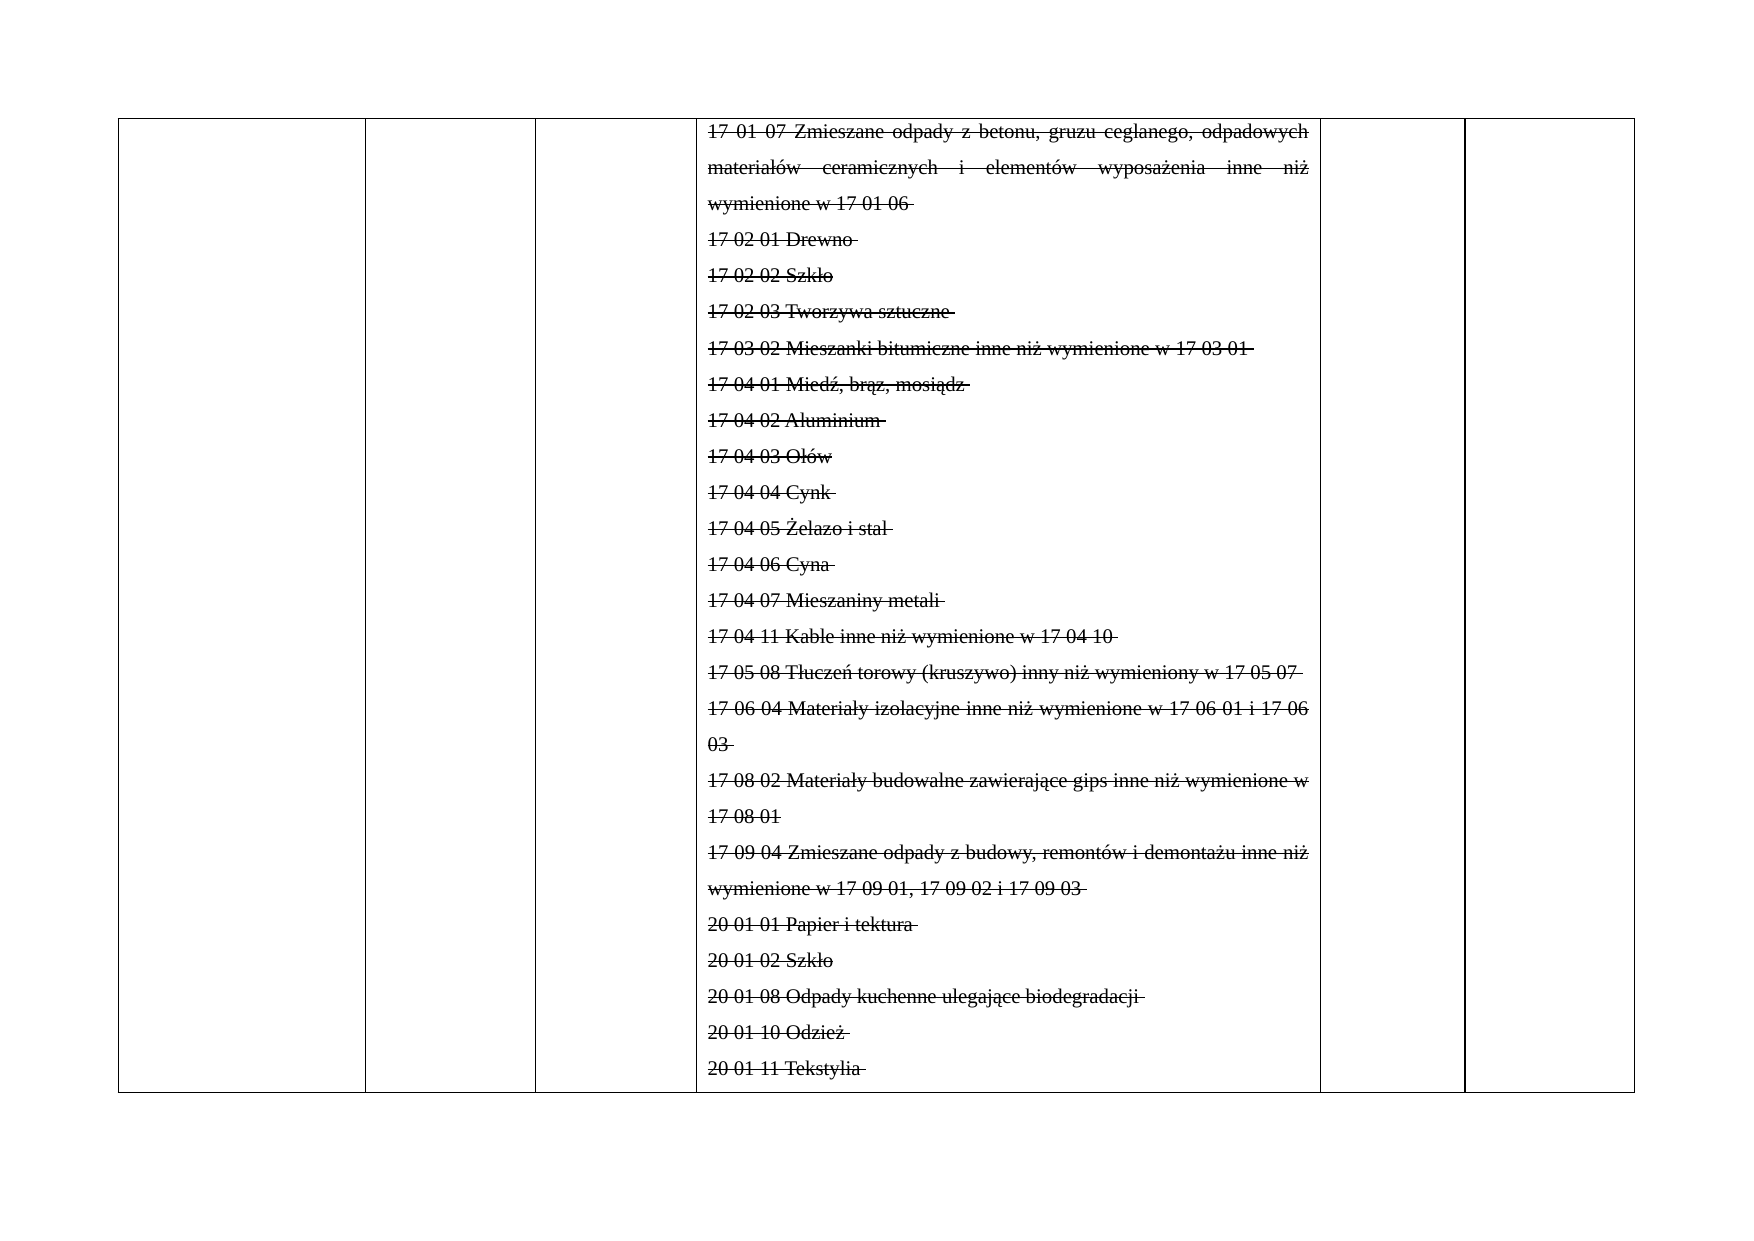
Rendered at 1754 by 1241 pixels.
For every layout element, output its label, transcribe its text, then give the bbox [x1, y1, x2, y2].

table_header [1466, 119, 1634, 1092]
table_header [536, 119, 696, 1092]
table_header [366, 119, 535, 1092]
table_header [119, 119, 365, 1092]
table_header 17 01 07 Zmieszane odpady z betonu, gruzu ceglanego, odpadowych materiałów ceramicznych i elementów wyposażenia inne niż wymienione w 17 01 06 17 02 01 Drewno 17 02 02 Szkło 17 02 03 Tworzywa sztuczne 17 03 02 Mieszanki bitumiczne inne niż wymienione w 17 03 01 17 04 01 Miedź, brąz, mosiądz 17 04 02 Aluminium 17 04 03 Ołów 17 04 04 Cynk 17 04 05 Żelazo i stal 17 04 06 Cyna 17 04 07 Mieszaniny metali 17 04 11 Kable inne niż wymienione w 17 04 10 17 05 08 Tłuczeń torowy (kruszywo) inny niż wymieniony w 17 05 07 17 06 04 Materiały izolacyjne inne niż wymienione w 17 06 01 i 17 06 03 17 08 02 Materiały budowalne zawierające gips inne niż wymienione w 17 08 01 17 09 04 Zmieszane odpady z budowy, remontów i demontażu inne niż wymienione w 17 09 01, 17 09 02 i 17 09 03 20 01 01 Papier i tektura 20 01 02 Szkło 20 01 08 Odpady kuchenne ulegające biodegradacji 20 01 10 Odzież 20 01 11 Tekstylia [697, 119, 1320, 1092]
table_header [1321, 119, 1464, 1092]
